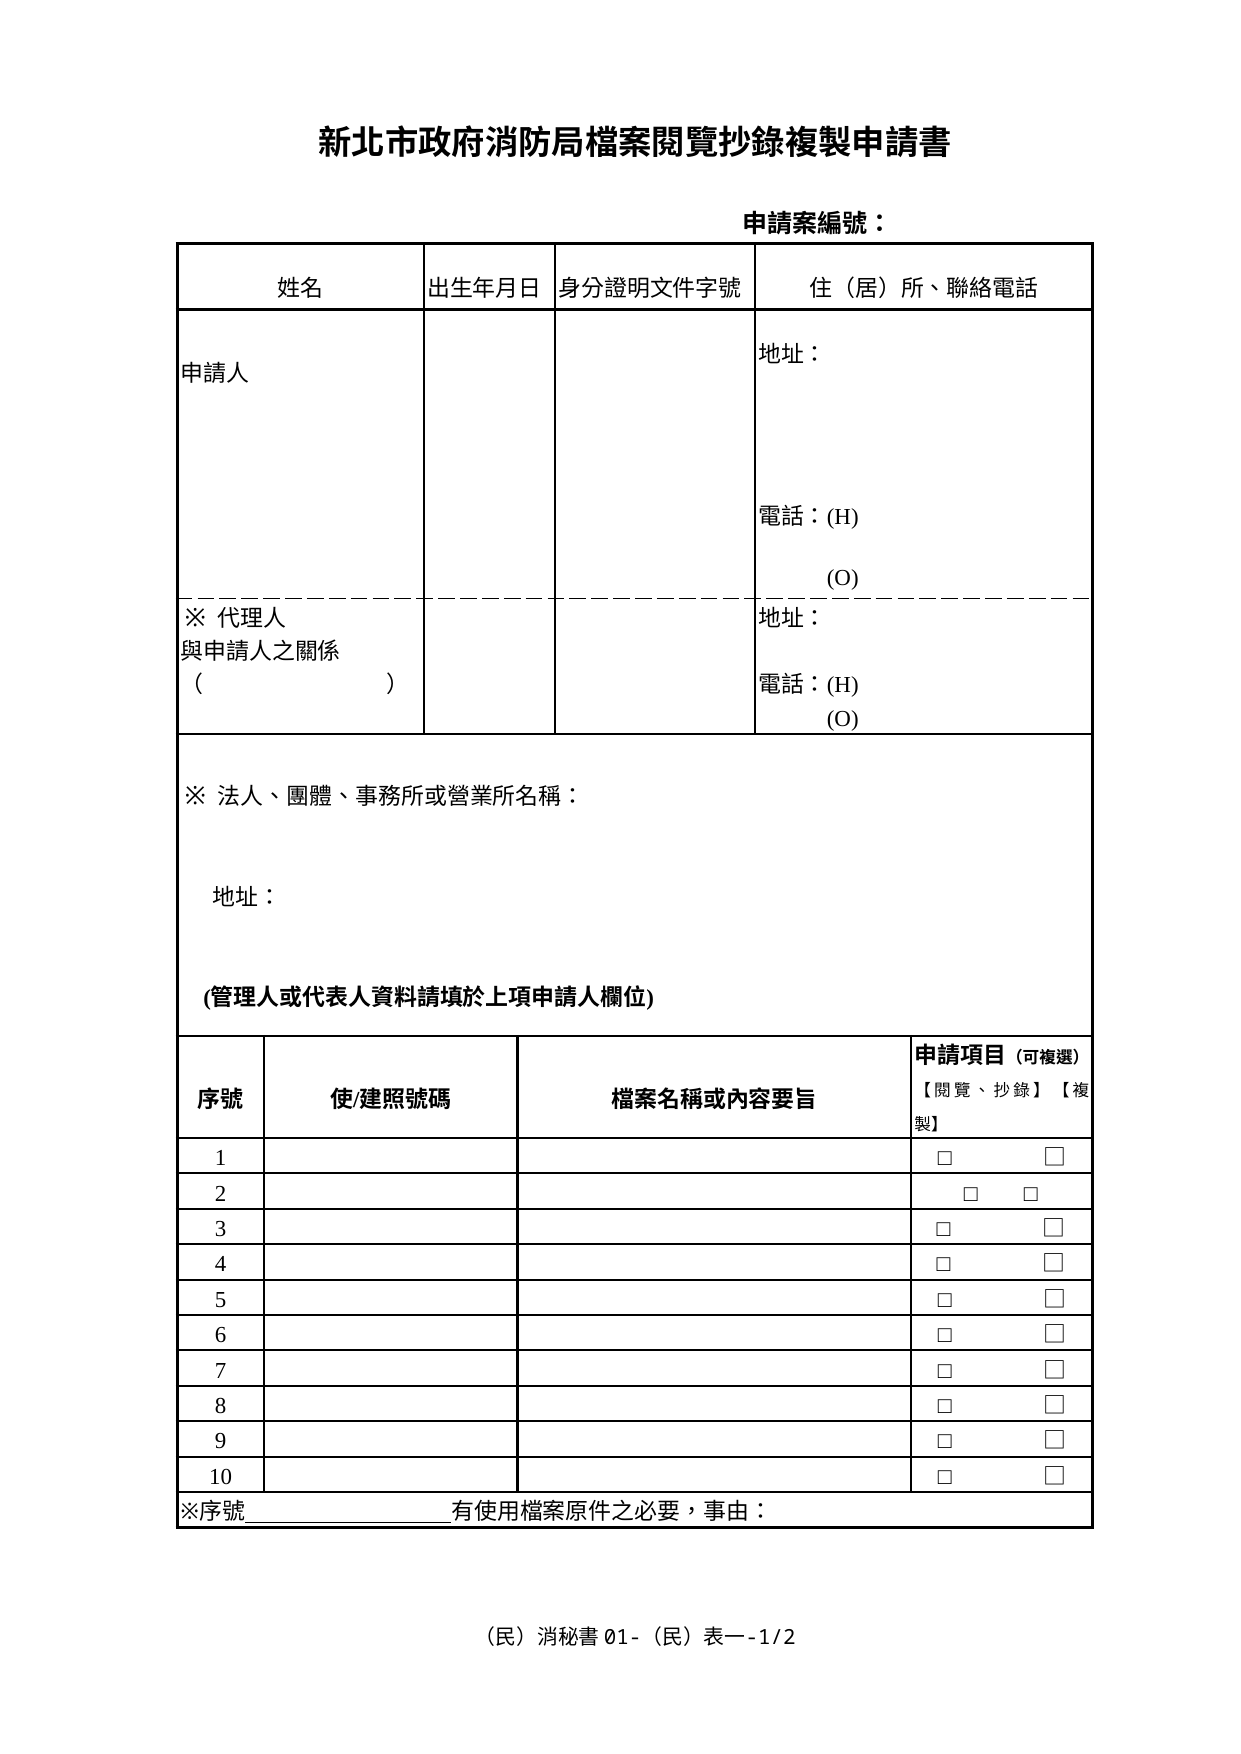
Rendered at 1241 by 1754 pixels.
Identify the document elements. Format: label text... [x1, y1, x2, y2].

table_cell 4 [179, 1245, 263, 1278]
table_cell □ □ [912, 1139, 1091, 1172]
table_cell [519, 1210, 910, 1243]
table_cell [519, 1387, 910, 1420]
table_cell □ □ [912, 1245, 1091, 1278]
table_cell [265, 1210, 516, 1243]
table_cell [519, 1139, 910, 1172]
table_cell [519, 1174, 910, 1208]
text 申請案編號： [177, 179, 892, 242]
table_cell [519, 1458, 910, 1491]
table_cell ※序號 有使用檔案原件之必要，事由： [179, 1493, 1091, 1526]
table_cell [519, 1281, 910, 1314]
text 新北市政府消防局檔案閱覽抄錄複製申請書 [177, 98, 1092, 161]
table_cell □ □ [912, 1281, 1091, 1314]
table_cell [556, 598, 754, 733]
table_cell 使/建照號碼 [265, 1037, 516, 1137]
table_cell □ □ [912, 1351, 1091, 1385]
table_cell [265, 1174, 516, 1208]
table_cell □ □ [912, 1387, 1091, 1420]
table_cell [265, 1245, 516, 1278]
table_cell [265, 1281, 516, 1314]
table_cell 9 [179, 1422, 263, 1456]
table_cell [519, 1316, 910, 1349]
table_cell □ □ [912, 1422, 1091, 1456]
table_cell 6 [179, 1316, 263, 1349]
table_cell 檔案名稱或內容要旨 [519, 1037, 910, 1137]
table_cell □ □ [912, 1210, 1091, 1243]
table_cell 法人、團體、事務所或營業所名稱： 地址： (管理人或代表人資料請填於上項申請人欄位) [179, 735, 1091, 1035]
table_cell [425, 311, 554, 598]
table_cell 申請人 [179, 311, 423, 598]
table_cell [265, 1351, 516, 1385]
table_header 住（居）所、聯絡電話 [756, 245, 1091, 308]
table_cell [265, 1387, 516, 1420]
table_cell [265, 1139, 516, 1172]
table_cell 2 [179, 1174, 263, 1208]
table_cell [556, 311, 754, 598]
table_cell [265, 1458, 516, 1491]
table_cell 8 [179, 1387, 263, 1420]
table_cell 地址： 電話：(H) (O) [756, 311, 1091, 598]
table_cell [425, 598, 554, 733]
table_header 身分證明文件字號 [556, 245, 754, 308]
table_cell 1 [179, 1139, 263, 1172]
table_cell [519, 1245, 910, 1278]
table_cell □ □ [912, 1316, 1091, 1349]
table_cell [265, 1422, 516, 1456]
table_cell 7 [179, 1351, 263, 1385]
table_cell 申請項目（可複選） 【閱覽、抄錄】【複製】 [912, 1037, 1091, 1137]
table_header 出生年月日 [425, 245, 554, 308]
table_cell [519, 1351, 910, 1385]
table_cell □ □ [912, 1458, 1091, 1491]
table_cell 代理人 與申請人之關係 （ ） [179, 598, 423, 733]
table_cell 10 [179, 1458, 263, 1491]
table_header 姓名 [179, 245, 423, 308]
table_cell 地址： 電話：(H) (O) [756, 598, 1091, 733]
table_cell [519, 1422, 910, 1456]
table_cell □ □ [912, 1174, 1091, 1208]
table_cell [265, 1316, 516, 1349]
table_cell 5 [179, 1281, 263, 1314]
table_cell 3 [179, 1210, 263, 1243]
table_cell 序號 [179, 1037, 263, 1137]
